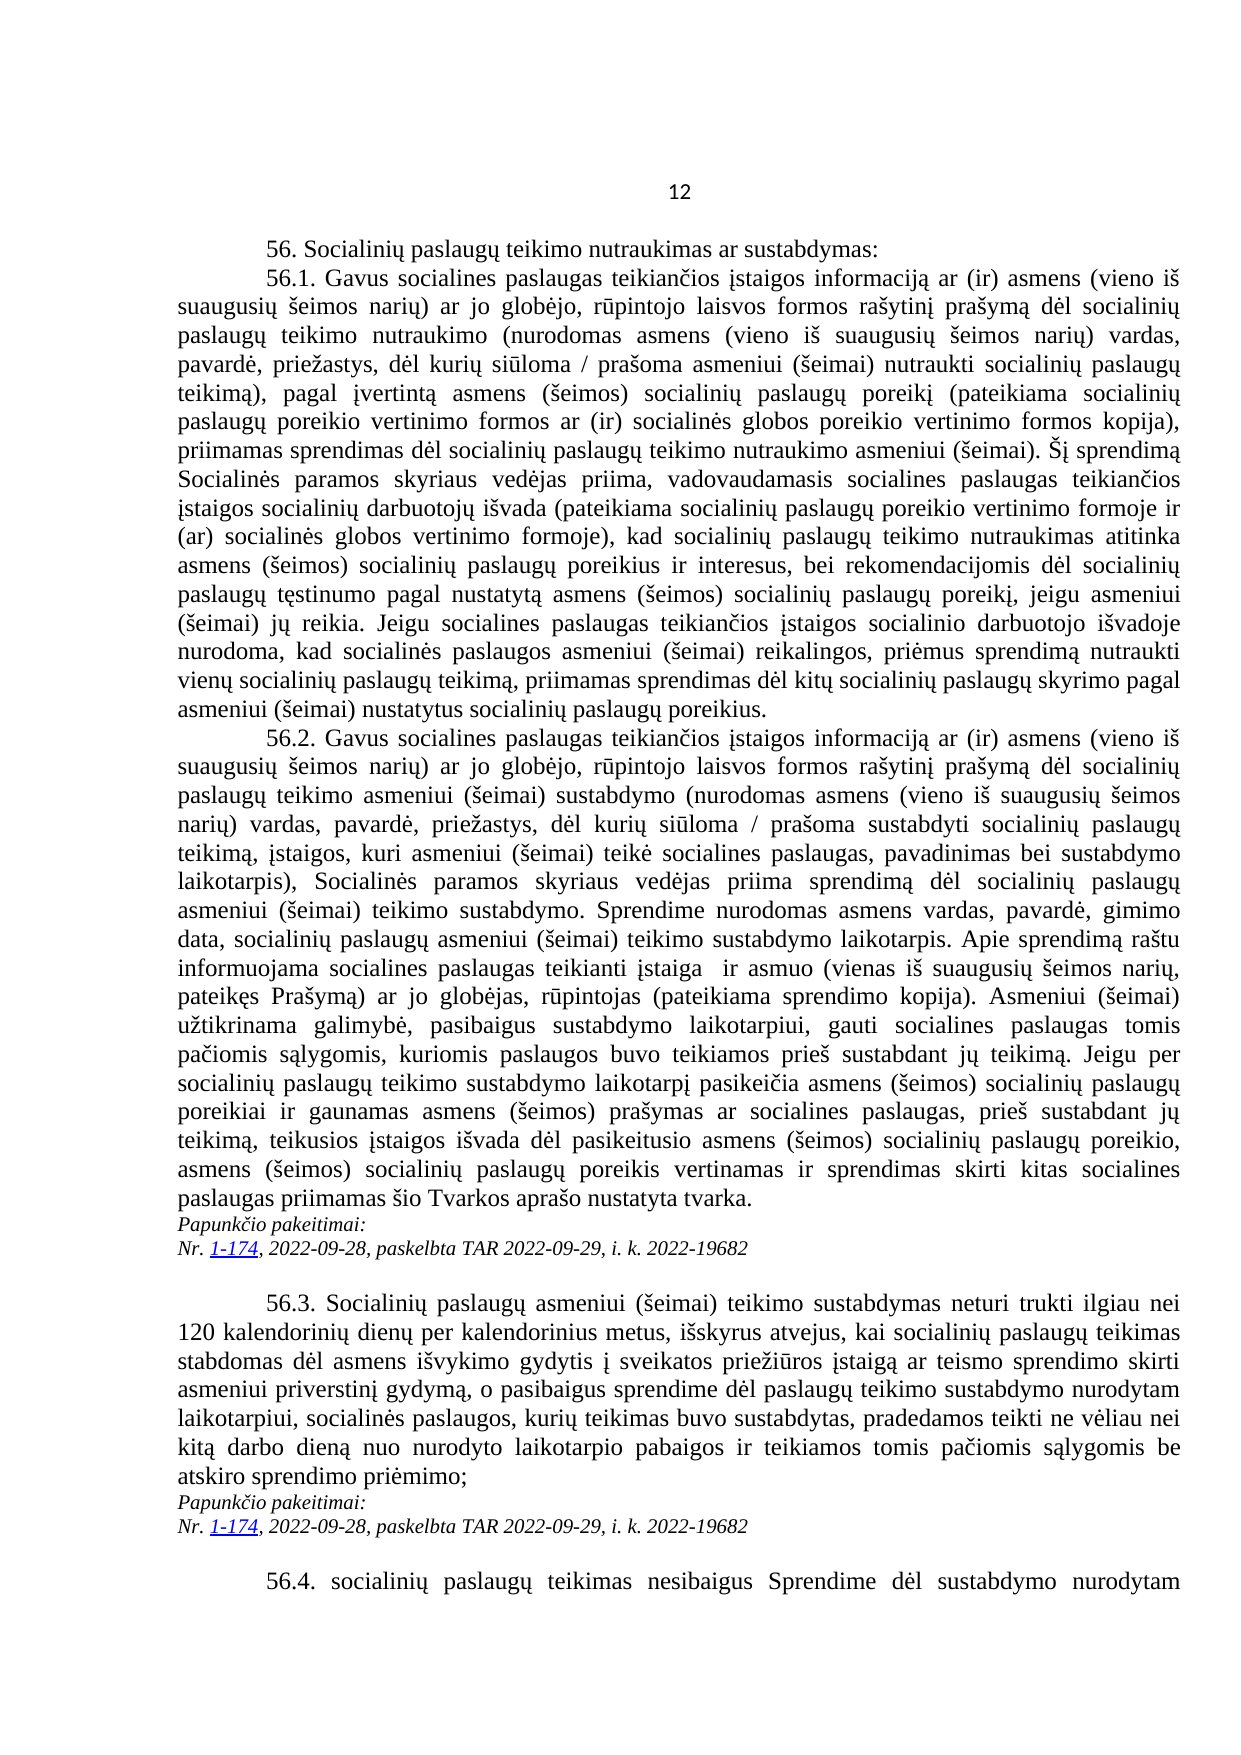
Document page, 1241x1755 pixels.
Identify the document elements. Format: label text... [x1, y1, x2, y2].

text 56.1. Gavus socialines paslaugas teikiančios įstaigos informaciją ar (ir) asmens (vieno iš suaugusių šeimos narių) ar jo globėjo, rūpintojo laisvos formos rašytinį prašymą dėl socialinių paslaugų teikimo nutraukimo (nurodomas asmens (vieno iš suaugusių šeimos narių) vardas, pavardė, priežastys, dėl kurių siūloma / prašoma asmeniui (šeimai) nutraukti socialinių paslaugų teikimą), pagal įvertintą asmens (šeimos) socialinių paslaugų poreikį (pateikiama socialinių paslaugų poreikio vertinimo formos ar (ir) socialinės globos poreikio vertinimo formos kopija), priimamas sprendimas dėl socialinių paslaugų teikimo nutraukimo asmeniui (šeimai). Šį sprendimą Socialinės paramos skyriaus vedėjas priima, vadovaudamasis socialines paslaugas teikiančios įstaigos socialinių darbuotojų išvada (pateikiama socialinių paslaugų poreikio vertinimo formoje ir (ar) socialinės globos vertinimo formoje), kad socialinių paslaugų teikimo nutraukimas atitinka asmens (šeimos) socialinių paslaugų poreikius ir interesus, bei rekomendacijomis dėl socialinių paslaugų tęstinumo pagal nustatytą asmens (šeimos) socialinių paslaugų poreikį, jeigu asmeniui (šeimai) jų reikia. Jeigu socialines paslaugas teikiančios įstaigos socialinio darbuotojo išvadoje nurodoma, kad socialinės paslaugos asmeniui (šeimai) reikalingos, priėmus sprendimą nutraukti vienų socialinių paslaugų teikimą, priimamas sprendimas dėl kitų socialinių paslaugų skyrimo pagal asmeniui (šeimai) nustatytus socialinių paslaugų poreikius. [177, 263, 1181, 723]
text 56.2. Gavus socialines paslaugas teikiančios įstaigos informaciją ar (ir) asmens (vieno iš suaugusių šeimos narių) ar jo globėjo, rūpintojo laisvos formos rašytinį prašymą dėl socialinių paslaugų teikimo asmeniui (šeimai) sustabdymo (nurodomas asmens (vieno iš suaugusių šeimos narių) vardas, pavardė, priežastys, dėl kurių siūloma / prašoma sustabdyti socialinių paslaugų teikimą, įstaigos, kuri asmeniui (šeimai) teikė socialines paslaugas, pavadinimas bei sustabdymo laikotarpis), Socialinės paramos skyriaus vedėjas priima sprendimą dėl socialinių paslaugų asmeniui (šeimai) teikimo sustabdymo. Sprendime nurodomas asmens vardas, pavardė, gimimo data, socialinių paslaugų asmeniui (šeimai) teikimo sustabdymo laikotarpis. Apie sprendimą raštu informuojama socialines paslaugas teikianti įstaiga ir asmuo (vienas iš suaugusių šeimos narių, pateikęs Prašymą) ar jo globėjas, rūpintojas (pateikiama sprendimo kopija). Asmeniui (šeimai) užtikrinama galimybė, pasibaigus sustabdymo laikotarpiui, gauti socialines paslaugas tomis pačiomis sąlygomis, kuriomis paslaugos buvo teikiamos prieš sustabdant jų teikimą. Jeigu per socialinių paslaugų teikimo sustabdymo laikotarpį pasikeičia asmens (šeimos) socialinių paslaugų poreikiai ir gaunamas asmens (šeimos) prašymas ar socialines paslaugas, prieš sustabdant jų teikimą, teikusios įstaigos išvada dėl pasikeitusio asmens (šeimos) socialinių paslaugų poreikio, asmens (šeimos) socialinių paslaugų poreikis vertinamas ir sprendimas skirti kitas socialines paslaugas priimamas šio Tvarkos aprašo nustatyta tvarka. [177, 723, 1181, 1211]
text 56.3. Socialinių paslaugų asmeniui (šeimai) teikimo sustabdymas neturi trukti ilgiau nei 120 kalendorinių dienų per kalendorinius metus, išskyrus atvejus, kai socialinių paslaugų teikimas stabdomas dėl asmens išvykimo gydytis į sveikatos priežiūros įstaigą ar teismo sprendimo skirti asmeniui priverstinį gydymą, o pasibaigus sprendime dėl paslaugų teikimo sustabdymo nurodytam laikotarpiui, socialinės paslaugos, kurių teikimas buvo sustabdytas, pradedamos teikti ne vėliau nei kitą darbo dieną nuo nurodyto laikotarpio pabaigos ir teikiamos tomis pačiomis sąlygomis be atskiro sprendimo priėmimo; [177, 1288, 1181, 1489]
text 56. Socialinių paslaugų teikimo nutraukimas ar sustabdymas: [177, 234, 1181, 263]
text Nr. 1-174, 2022-09-28, paskelbta TAR 2022-09-29, i. k. 2022-19682 [177, 1514, 1181, 1538]
text Nr. 1-174, 2022-09-28, paskelbta TAR 2022-09-29, i. k. 2022-19682 [177, 1236, 1181, 1259]
text Papunkčio pakeitimai: [177, 1489, 1181, 1514]
text Papunkčio pakeitimai: [177, 1211, 1181, 1236]
text 56.4. socialinių paslaugų teikimas nesibaigus Sprendime dėl sustabdymo nurodytam [177, 1566, 1181, 1595]
